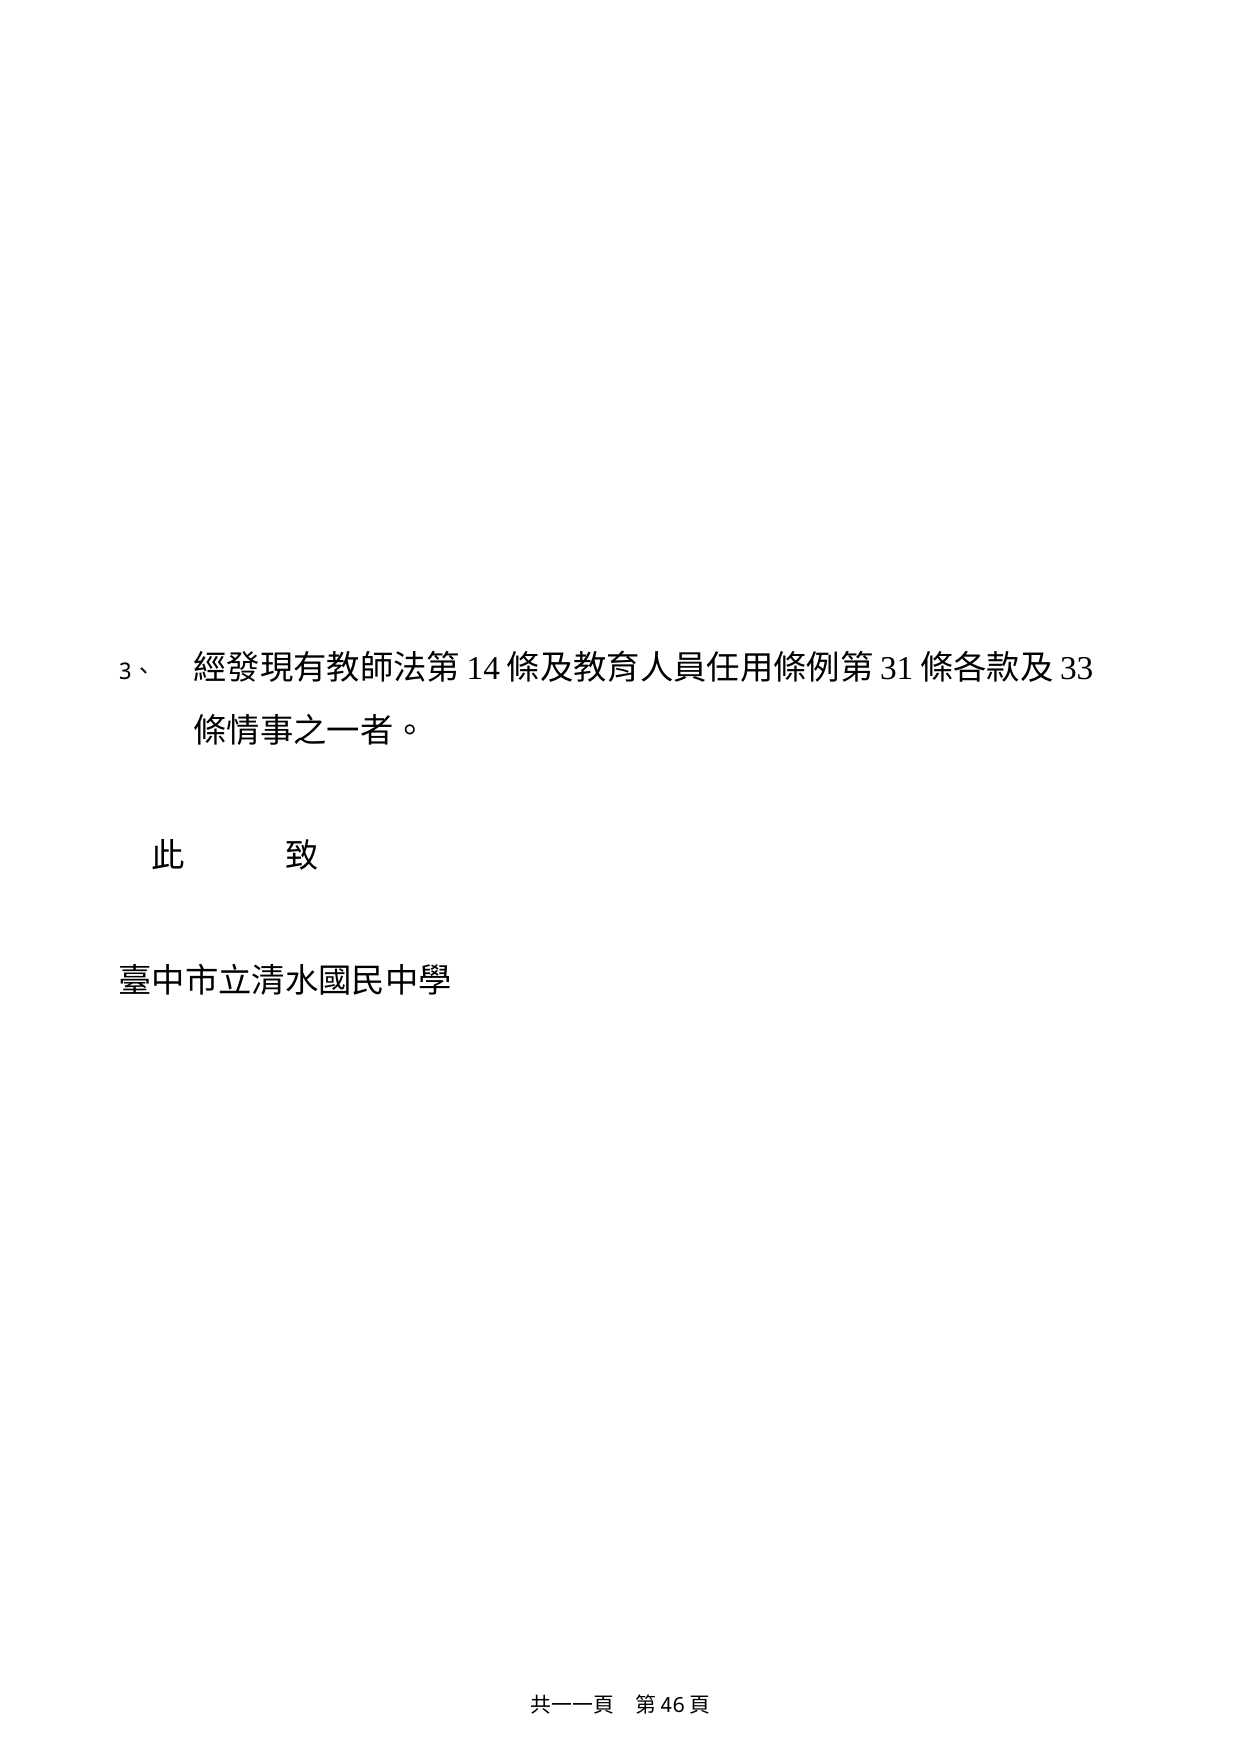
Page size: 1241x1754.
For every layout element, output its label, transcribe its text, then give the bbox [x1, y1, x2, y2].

text 臺中市立清水國民中學 [118, 936, 1122, 999]
text 此 致 [118, 811, 1122, 874]
list 經發現有教師法第14條及教育人員任用條例第31條各款及33條情事之一者。 [118, 624, 1122, 749]
